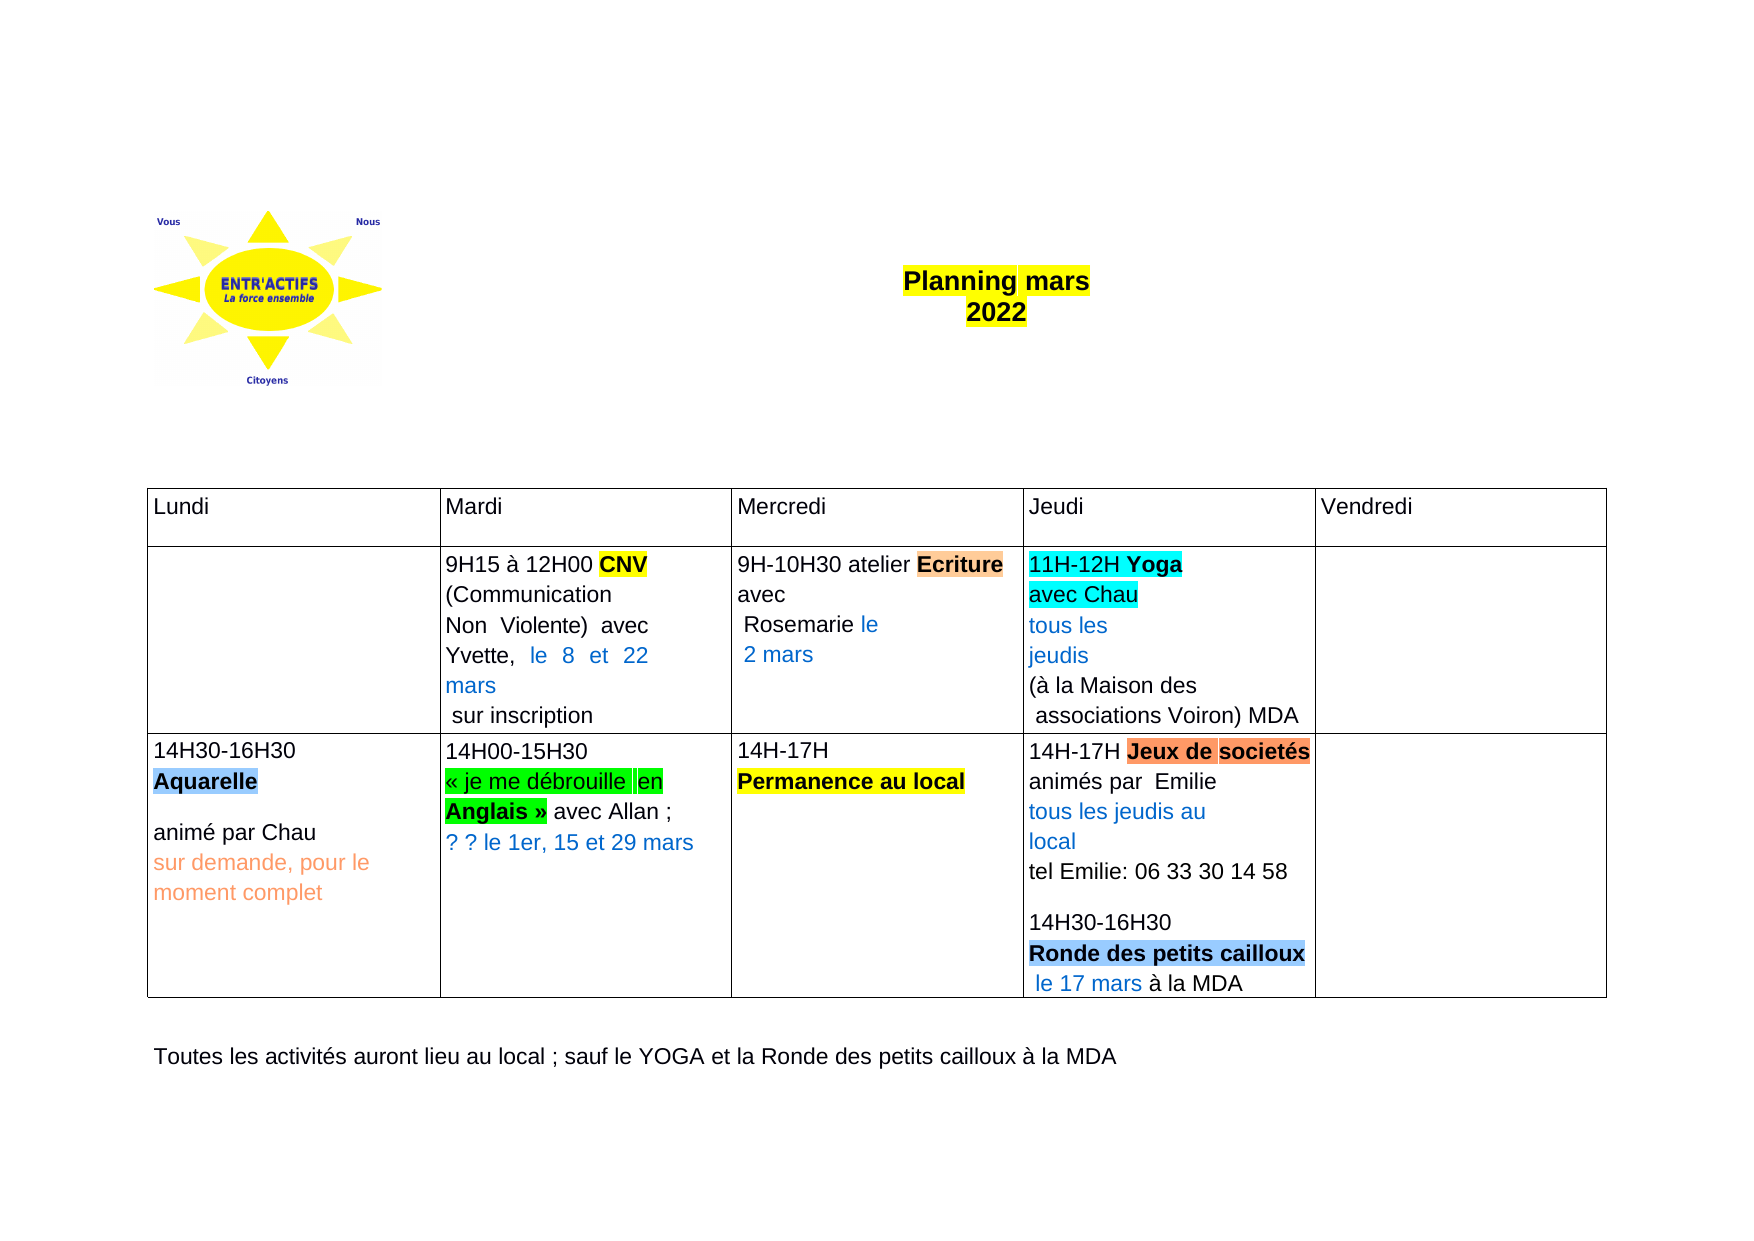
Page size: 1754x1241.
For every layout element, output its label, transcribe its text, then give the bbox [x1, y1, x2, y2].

table_cell [148, 547, 440, 732]
picture [154, 211, 382, 386]
table_header Jeudi [1024, 489, 1315, 546]
table_cell [1316, 547, 1606, 732]
table_header Mercredi [732, 489, 1023, 546]
table_header Lundi [148, 489, 440, 546]
table_cell 14H-17H Permanence au local [732, 734, 1023, 997]
table_cell 14H-17H Jeux de societés animés par Emilie tous les jeudis au local tel Emilie: 06 33 30 14 58 14H30-16H30 Ronde des petits cailloux le 17 mars à la MDA [1024, 734, 1315, 997]
table_cell 14H30-16H30 Aquarelle animé par Chau sur demande, pour le moment complet [148, 734, 440, 997]
table_cell 11H-12H Yoga avec Chau tous les jeudis (à la Maison des associations Voiron) MDA [1024, 547, 1315, 732]
text Toutes les activités auront lieu au local ; sauf le YOGA et la Ronde des petits cailloux à la MDA [153, 1043, 1618, 1069]
table_cell 9H15 à 12H00 CNV (Communication Non Violente) avec Yvette, le 8 et 22 mars sur inscription [441, 547, 731, 732]
table_header Vendredi [1316, 489, 1606, 546]
table_cell 14H00-15H30 « je me débrouille en Anglais » avec Allan ; ? ? le 1er, 15 et 29 mars [441, 734, 731, 997]
table_cell [1316, 734, 1606, 997]
table_header Mardi [441, 489, 731, 546]
title Planning mars 2022 [879, 265, 1113, 327]
table_cell 9H-10H30 atelier Ecriture avec Rosemarie le 2 mars [732, 547, 1023, 732]
